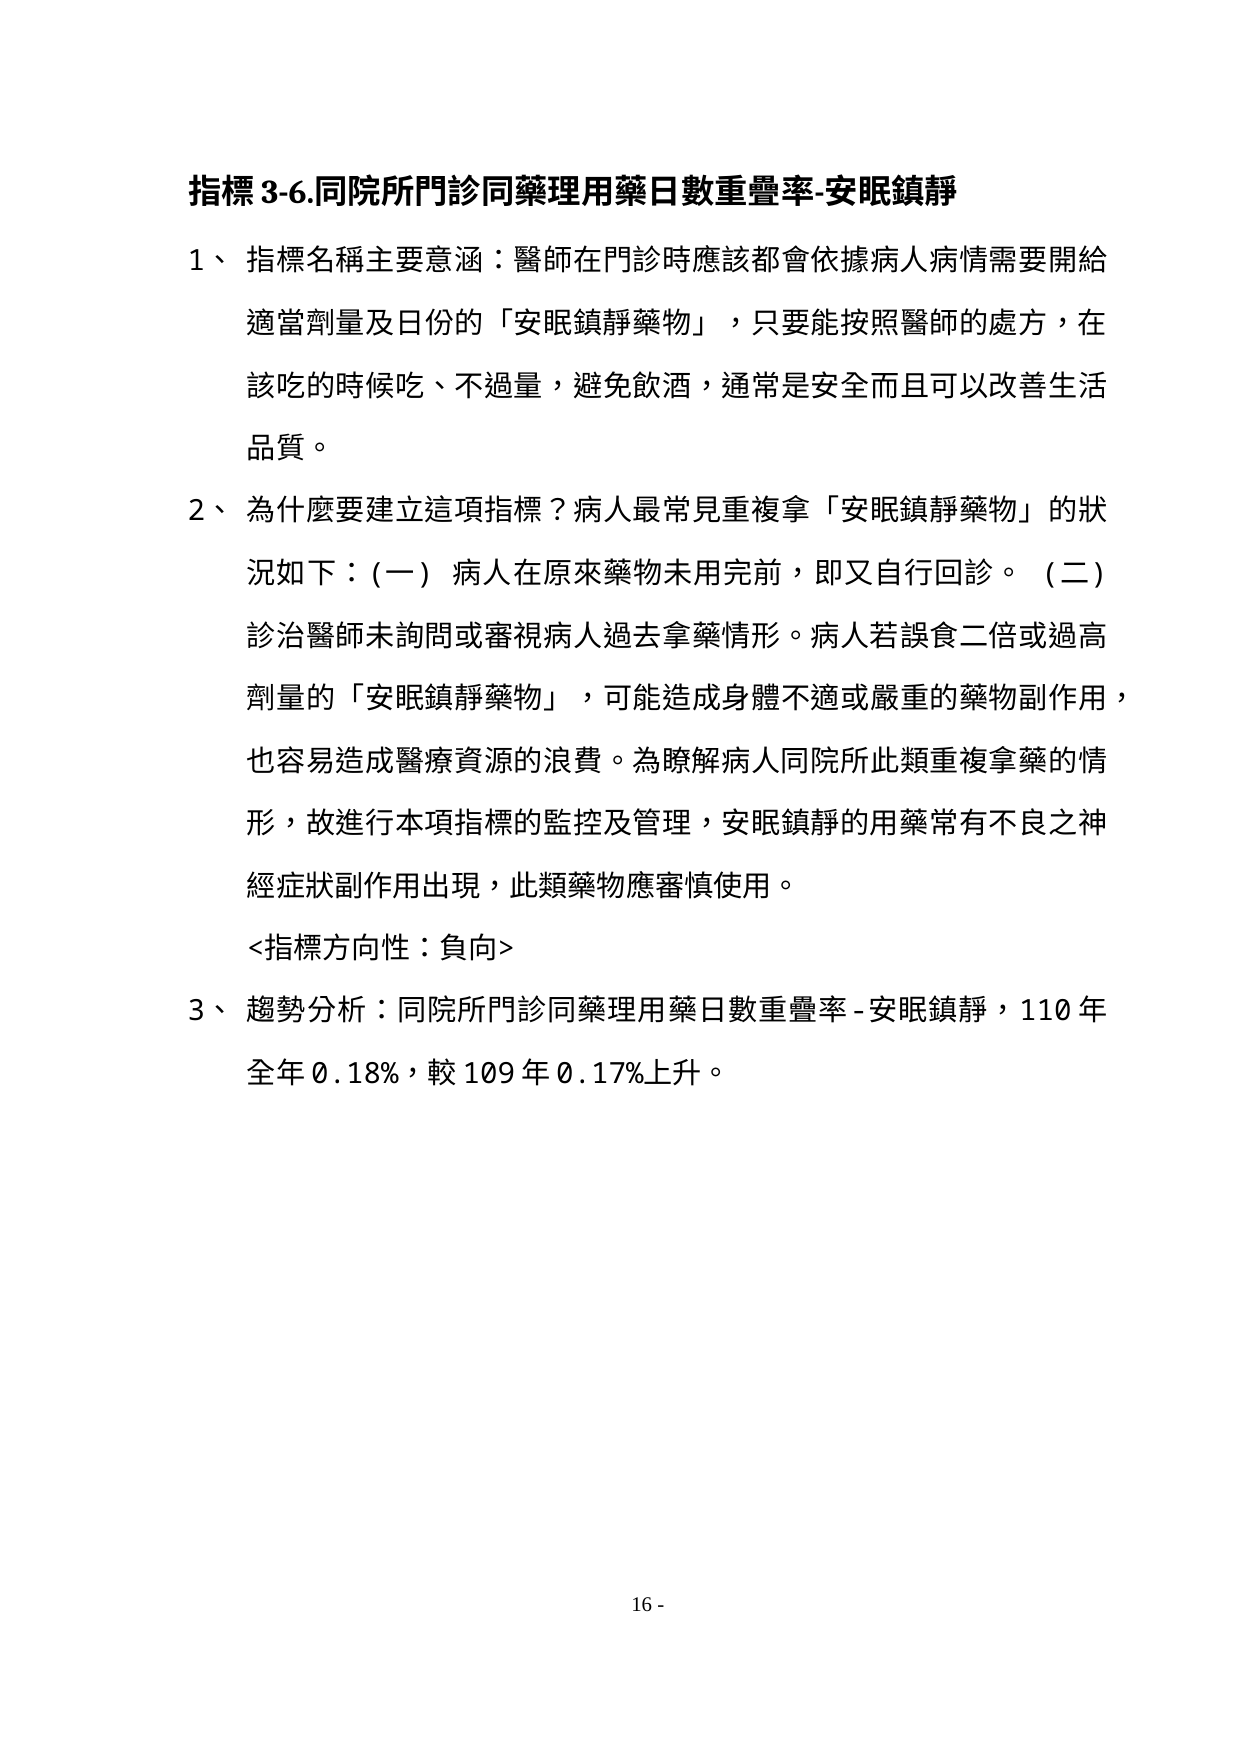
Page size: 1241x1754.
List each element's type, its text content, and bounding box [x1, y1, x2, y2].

list 指標名稱主要意涵：醫師在門診時應該都會依據病人病情需要開給適當劑量及日份的「安眠鎮靜藥物」，只要能按照醫師的處方，在該吃的時候吃、不過量，避免飲酒，通常是安全而且可以改善生活品質。 [187, 217, 1107, 467]
text <指標方向性：負向> [247, 904, 1107, 967]
list 為什麼要建立這項指標？病人最常見重複拿「安眠鎮靜藥物」的狀況如下：(一) 病人在原來藥物未用完前，即又自行回診。 (二) 診治醫師未詢問或審視病人過去拿藥情形。病人若誤食二倍或過高劑量的「安眠鎮靜藥物」，可能造成身體不適或嚴重的藥物副作用，也容易造成醫療資源的浪費。為瞭解病人同院所此類重複拿藥的情形，故進行本項指標的監控及管理，安眠鎮靜的用藥常有不良之神經症狀副作用出現，此類藥物應審慎使用。 [187, 467, 1107, 904]
list 趨勢分析：同院所門診同藥理用藥日數重疊率-安眠鎮靜，110年全年0.18%，較109年0.17%上升。 [187, 967, 1107, 1092]
subtitle 指標3-6.同院所門診同藥理用藥日數重疊率-安眠鎮靜 [188, 148, 1109, 210]
